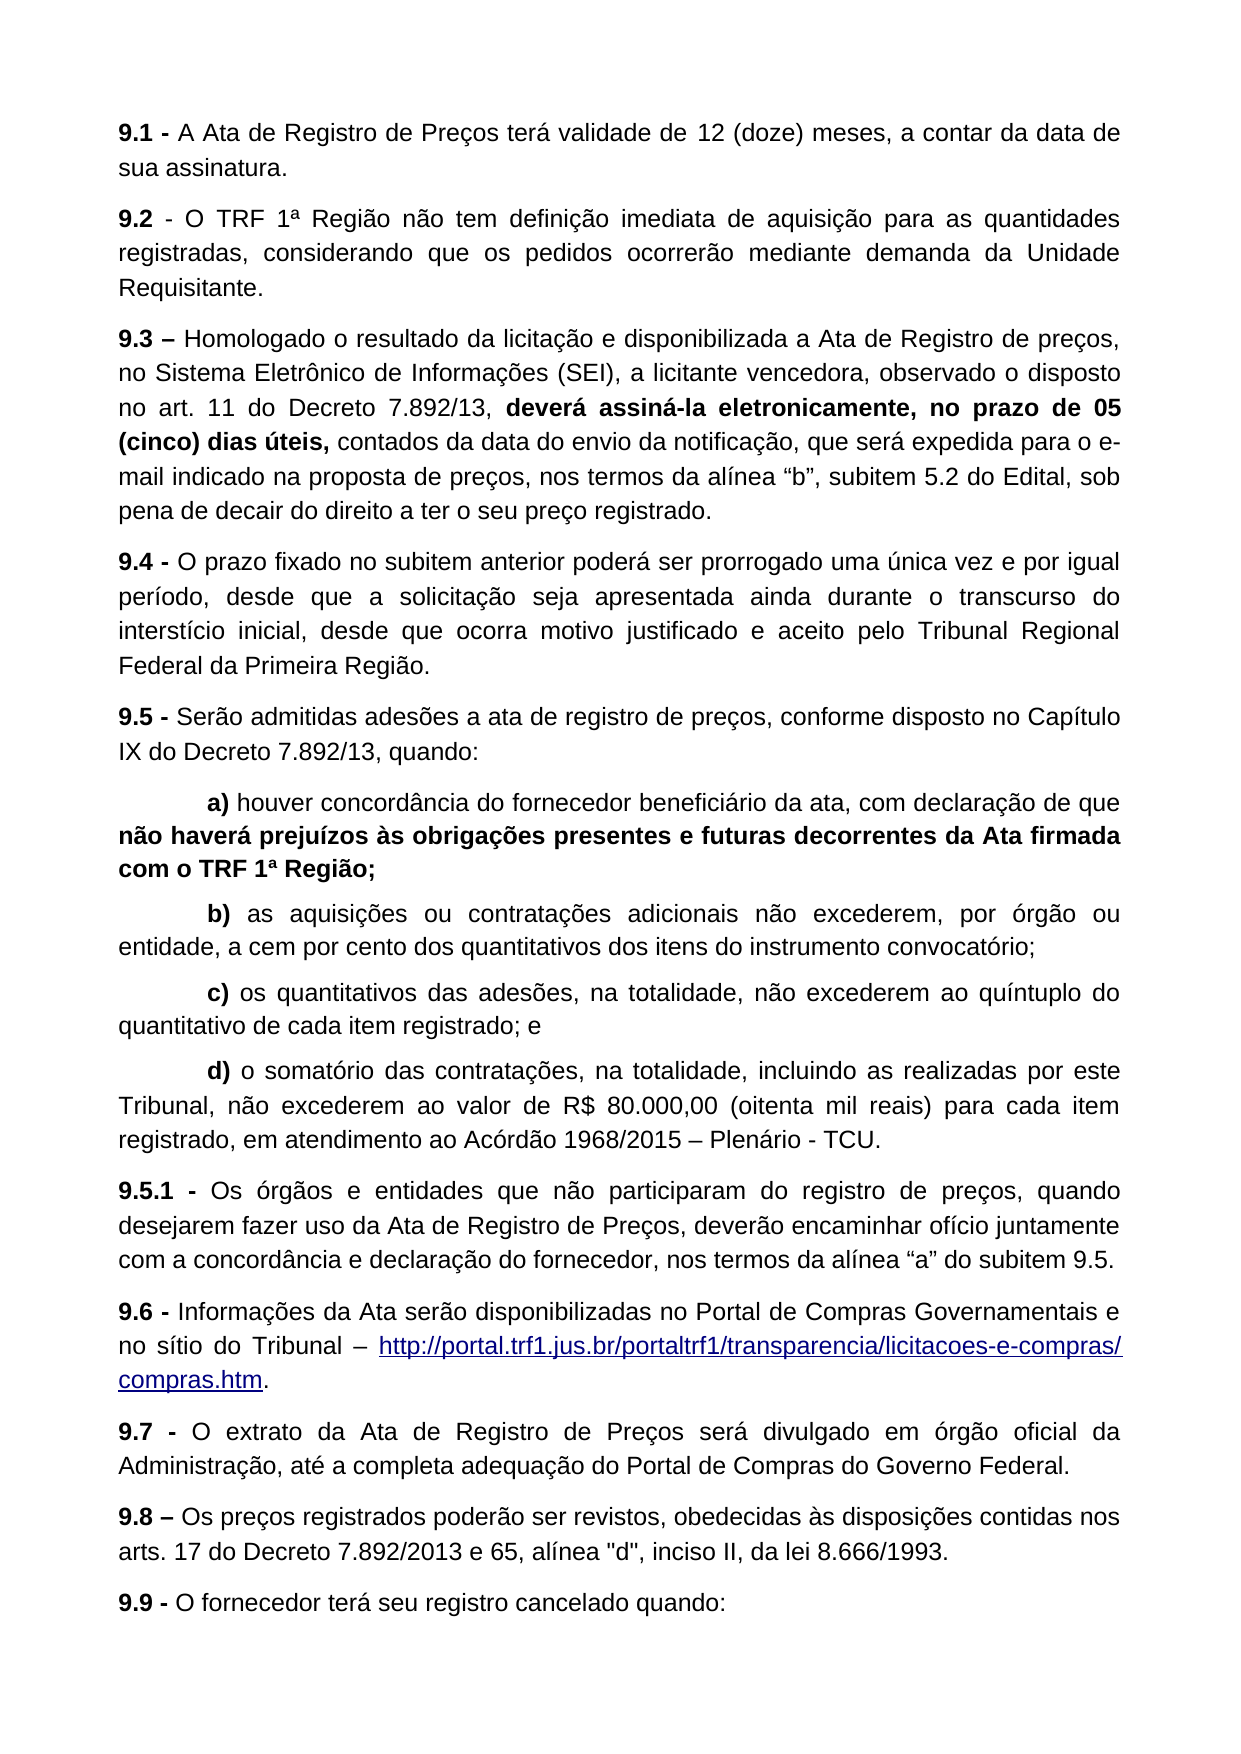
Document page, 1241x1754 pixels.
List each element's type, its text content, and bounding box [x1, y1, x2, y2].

text 9.5.1 - Os órgãos e entidades que não participaram do registro de preços, quando desejarem fazer uso da Ata de Registro de Preços, deverão encaminhar ofício juntamente com a concordância e declaração do fornecedor, nos termos da alínea “a” do subitem 9.5. [118, 1176, 1122, 1274]
text d) o somatório das contratações, na totalidade, incluindo as realizadas por este Tribunal, não excederem ao valor de R$ 80.000,00 (oitenta mil reais) para cada item registrado, em atendimento ao Acórdão 1968/2015 – Plenário - TCU. [118, 1056, 1122, 1154]
text a) houver concordância do fornecedor beneficiário da ata, com declaração de que não haverá prejuízos às obrigações presentes e futuras decorrentes da Ata firmada com o TRF 1ª Região; [118, 788, 1122, 882]
text 9.2 - O TRF 1ª Região não tem definição imediata de aquisição para as quantidades registradas, considerando que os pedidos ocorrerão mediante demanda da Unidade Requisitante. [118, 204, 1122, 301]
text 9.5 - Serão admitidas adesões a ata de registro de preços, conforme disposto no Capítulo IX do Decreto 7.892/13, quando: [118, 702, 1122, 765]
text b) as aquisições ou contratações adicionais não excederem, por órgão ou entidade, a cem por cento dos quantitativos dos itens do instrumento convocatório; [118, 899, 1122, 961]
text 9.9 - O fornecedor terá seu registro cancelado quando: [118, 1588, 1122, 1617]
text 9.1 - A Ata de Registro de Preços terá validade de 12 (doze) meses, a contar da data de sua assinatura. [118, 118, 1122, 181]
text 9.6 - Informações da Ata serão disponibilizadas no Portal de Compras Governamentais e no sítio do Tribunal – http://portal.trf1.jus.br/portaltrf1/transparencia/licitacoes-e-compras/compras.htm. [118, 1296, 1122, 1394]
text 9.3 – Homologado o resultado da licitação e disponibilizada a Ata de Registro de preços, no Sistema Eletrônico de Informações (SEI), a licitante vencedora, observado o disposto no art. 11 do Decreto 7.892/13, deverá assiná-la eletronicamente, no prazo de 05 (cinco) dias úteis, contados da data do envio da notificação, que será expedida para o e-mail indicado na proposta de preços, nos termos da alínea “b”, subitem 5.2 do Edital, sob pena de decair do direito a ter o seu preço registrado. [118, 324, 1122, 525]
text 9.7 - O extrato da Ata de Registro de Preços será divulgado em órgão oficial da Administração, até a completa adequação do Portal de Compras do Governo Federal. [118, 1417, 1122, 1480]
text c) os quantitativos das adesões, na totalidade, não excederem ao quíntuplo do quantitativo de cada item registrado; e [118, 978, 1122, 1039]
text 9.8 – Os preços registrados poderão ser revistos, obedecidas às disposições contidas nos arts. 17 do Decreto 7.892/2013 e 65, alínea "d", inciso II, da lei 8.666/1993. [118, 1502, 1122, 1565]
text 9.4 - O prazo fixado no subitem anterior poderá ser prorrogado uma única vez e por igual período, desde que a solicitação seja apresentada ainda durante o transcurso do interstício inicial, desde que ocorra motivo justificado e aceito pelo Tribunal Regional Federal da Primeira Região. [118, 547, 1122, 679]
